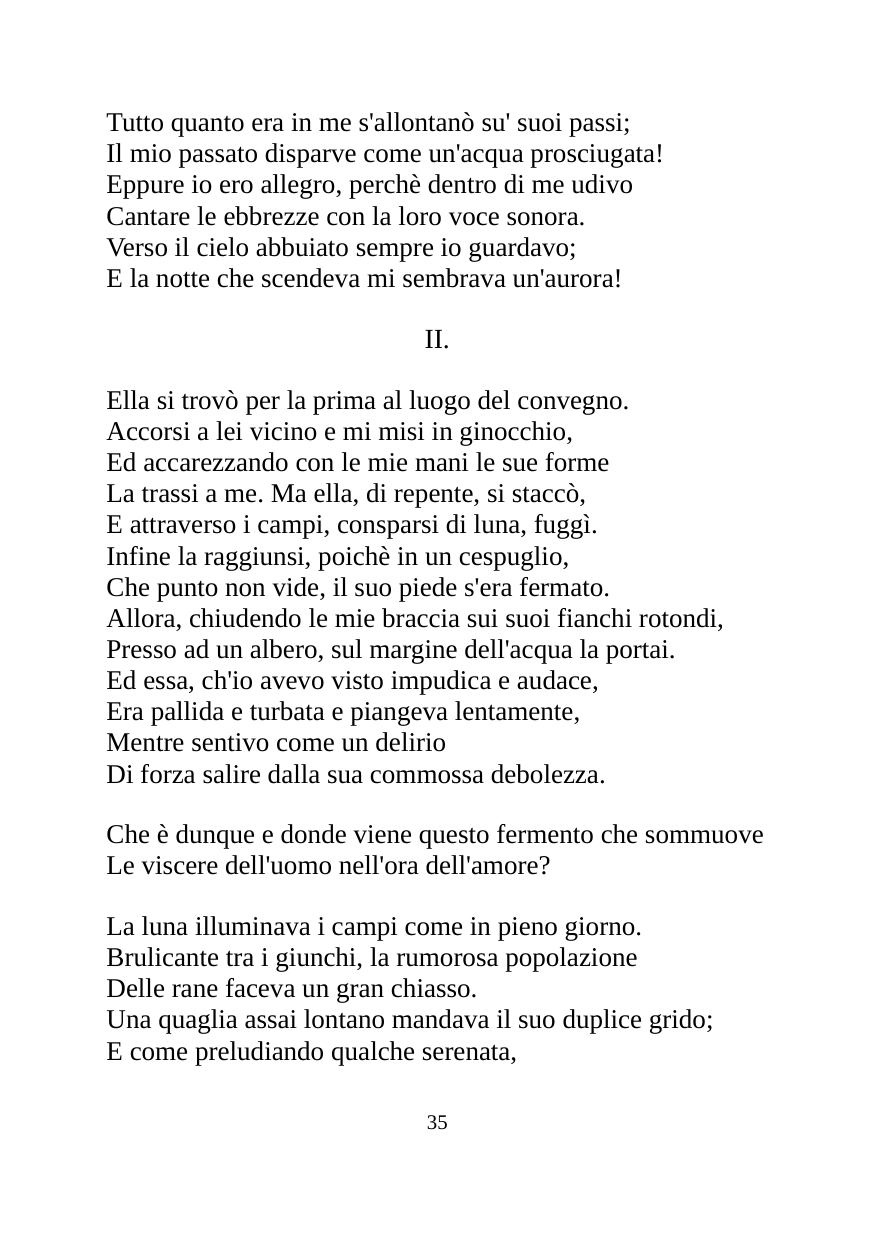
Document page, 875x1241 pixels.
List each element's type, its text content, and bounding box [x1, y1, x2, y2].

subtitle II. [106, 323, 768, 354]
text Che è dunque e donde viene questo fermento che sommuove Le viscere dell'uomo nell'ora dell'amore? [106, 818, 768, 881]
text Tutto quanto era in me s'allontanò su' suoi passi; Il mio passato disparve come un'acqua prosciugata! Eppure io ero allegro, perchè dentro di me udivo Cantare le ebbrezze con la loro voce sonora. Verso il cielo abbuiato sempre io guardavo; E la notte che scendeva mi sembrava un'aurora! [106, 106, 768, 293]
text Ella si trovò per la prima al luogo del convegno. Accorsi a lei vicino e mi misi in ginocchio, Ed accarezzando con le mie mani le sue forme La trassi a me. Ma ella, di repente, si staccò, E attraverso i campi, consparsi di luna, fuggì. Infine la raggiunsi, poichè in un cespuglio, Che punto non vide, il suo piede s'era fermato. Allora, chiudendo le mie braccia sui suoi fianchi rotondi, Presso ad un albero, sul margine dell'acqua la portai. Ed essa, ch'io avevo visto impudica e audace, Era pallida e turbata e piangeva lentamente, Mentre sentivo come un delirio Di forza salire dalla sua commossa debolezza. [106, 384, 768, 789]
text La luna illuminava i campi come in pieno giorno. Brulicante tra i giunchi, la rumorosa popolazione Delle rane faceva un gran chiasso. Una quaglia assai lontano mandava il suo duplice grido; E come preludiando qualche serenata, [106, 910, 768, 1066]
